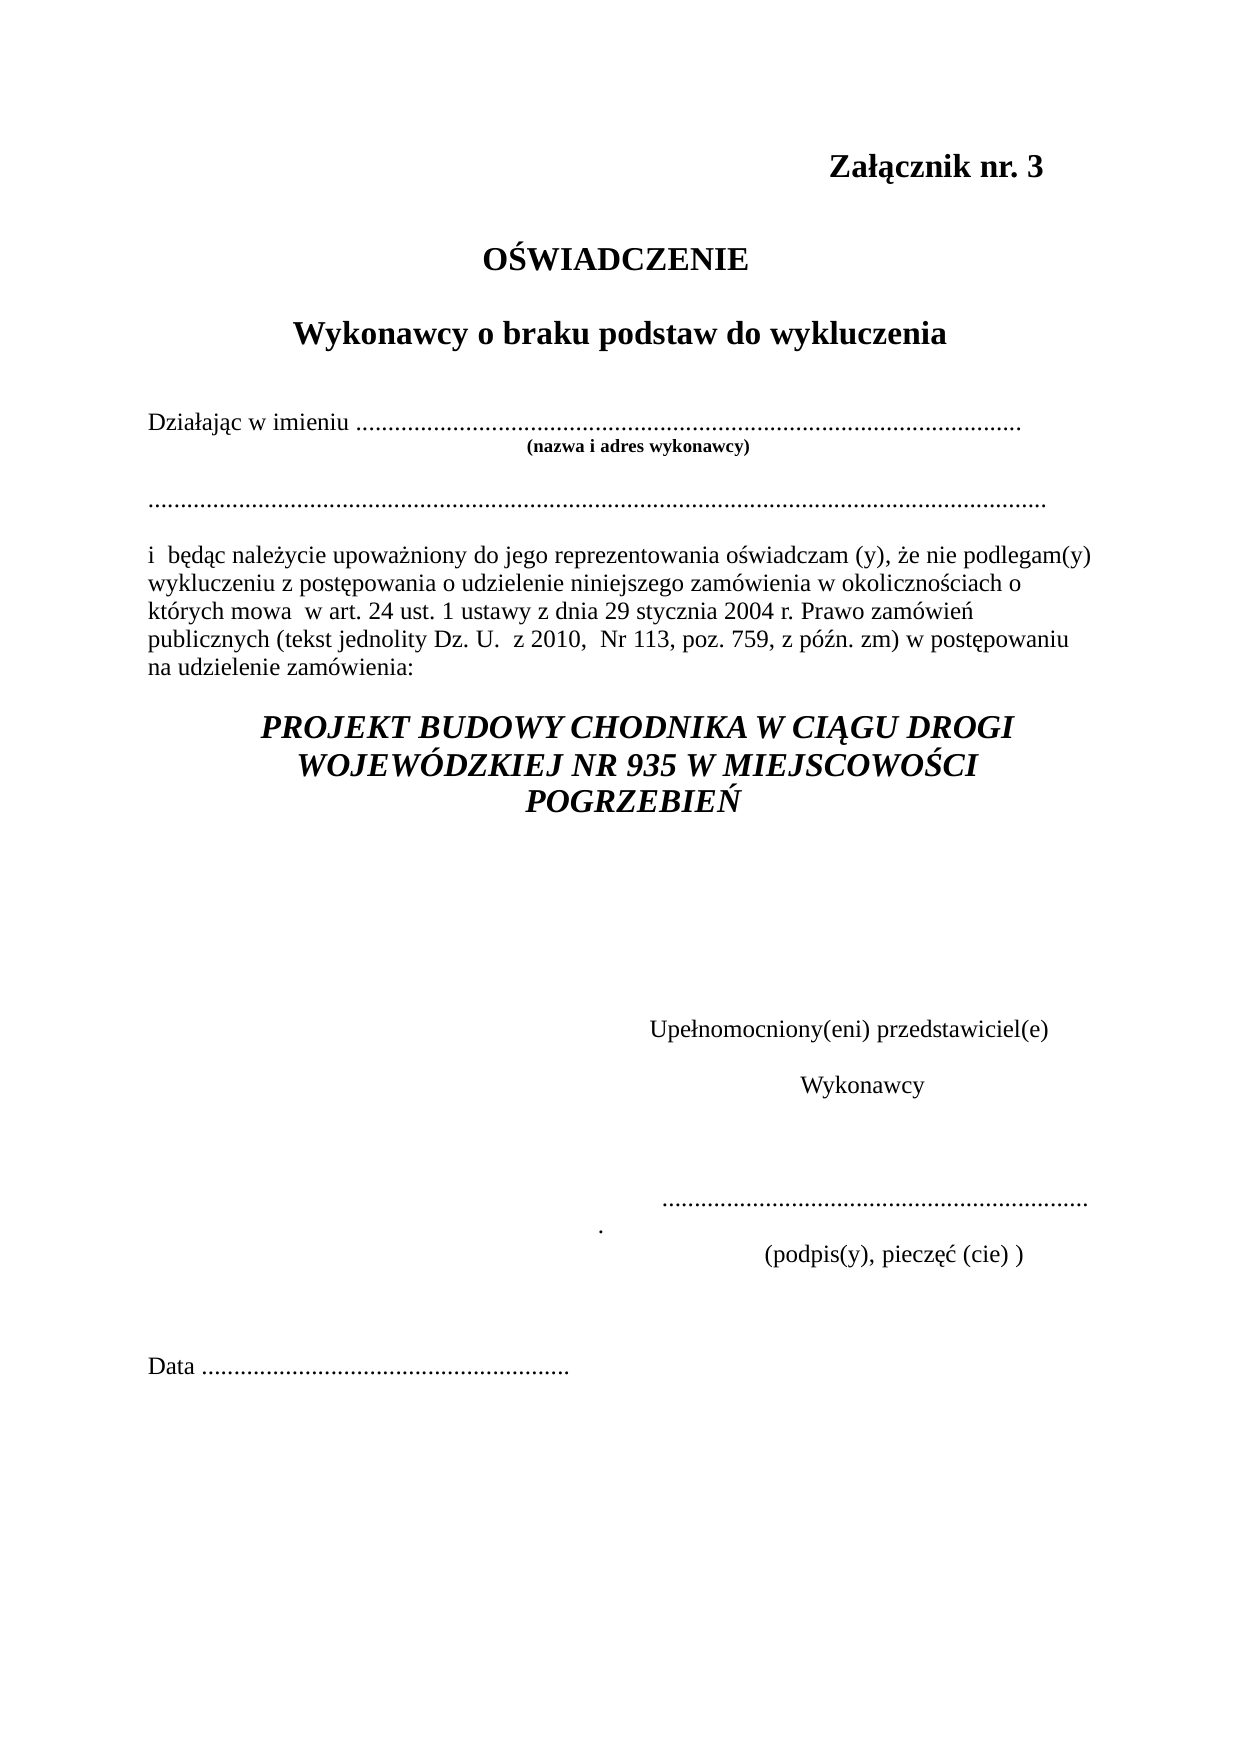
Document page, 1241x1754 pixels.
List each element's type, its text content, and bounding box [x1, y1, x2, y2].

subtitle Wykonawcy o braku podstaw do wykluczenia [148, 315, 1092, 352]
text ................................................................... [539, 1183, 1092, 1239]
subtitle Załącznik nr. 3 [148, 148, 1092, 185]
text Upełnomocniony(eni) przedstawiciel(e) [598, 1015, 1092, 1043]
text ........................................................................................................................................... [148, 485, 1092, 513]
text Działając w imieniu ....................................................................................................... [148, 408, 1092, 436]
text (nazwa i adres wykonawcy) [148, 436, 1092, 457]
subtitle OŚWIADCZENIE [148, 241, 1092, 278]
text Data ......................................................... [148, 1323, 1066, 1379]
text (podpis(y), pieczęć (cie) ) [148, 1239, 1092, 1267]
text Wykonawcy [539, 1043, 974, 1099]
text i będąc należycie upoważniony do jego reprezentowania oświadczam (y), że nie podlegam(y) wykluczeniu z postępowania o udzielenie niniejszego zamówienia w okolicznościach o których mowa w art. 24 ust. 1 ustawy z dnia 29 stycznia 2004 r. Prawo zamówień publicznych (tekst jednolity Dz. U. z 2010, Nr 113, poz. 759, z późn. zm) w postępowaniu na udzielenie zamówienia: [148, 541, 1092, 681]
text PROJEKT BUDOWY CHODNIKA W CIĄGU DROGI WOJEWÓDZKIEJ NR 935 W MIEJSCOWOŚCI POGRZEBIEŃ [185, 709, 1092, 820]
